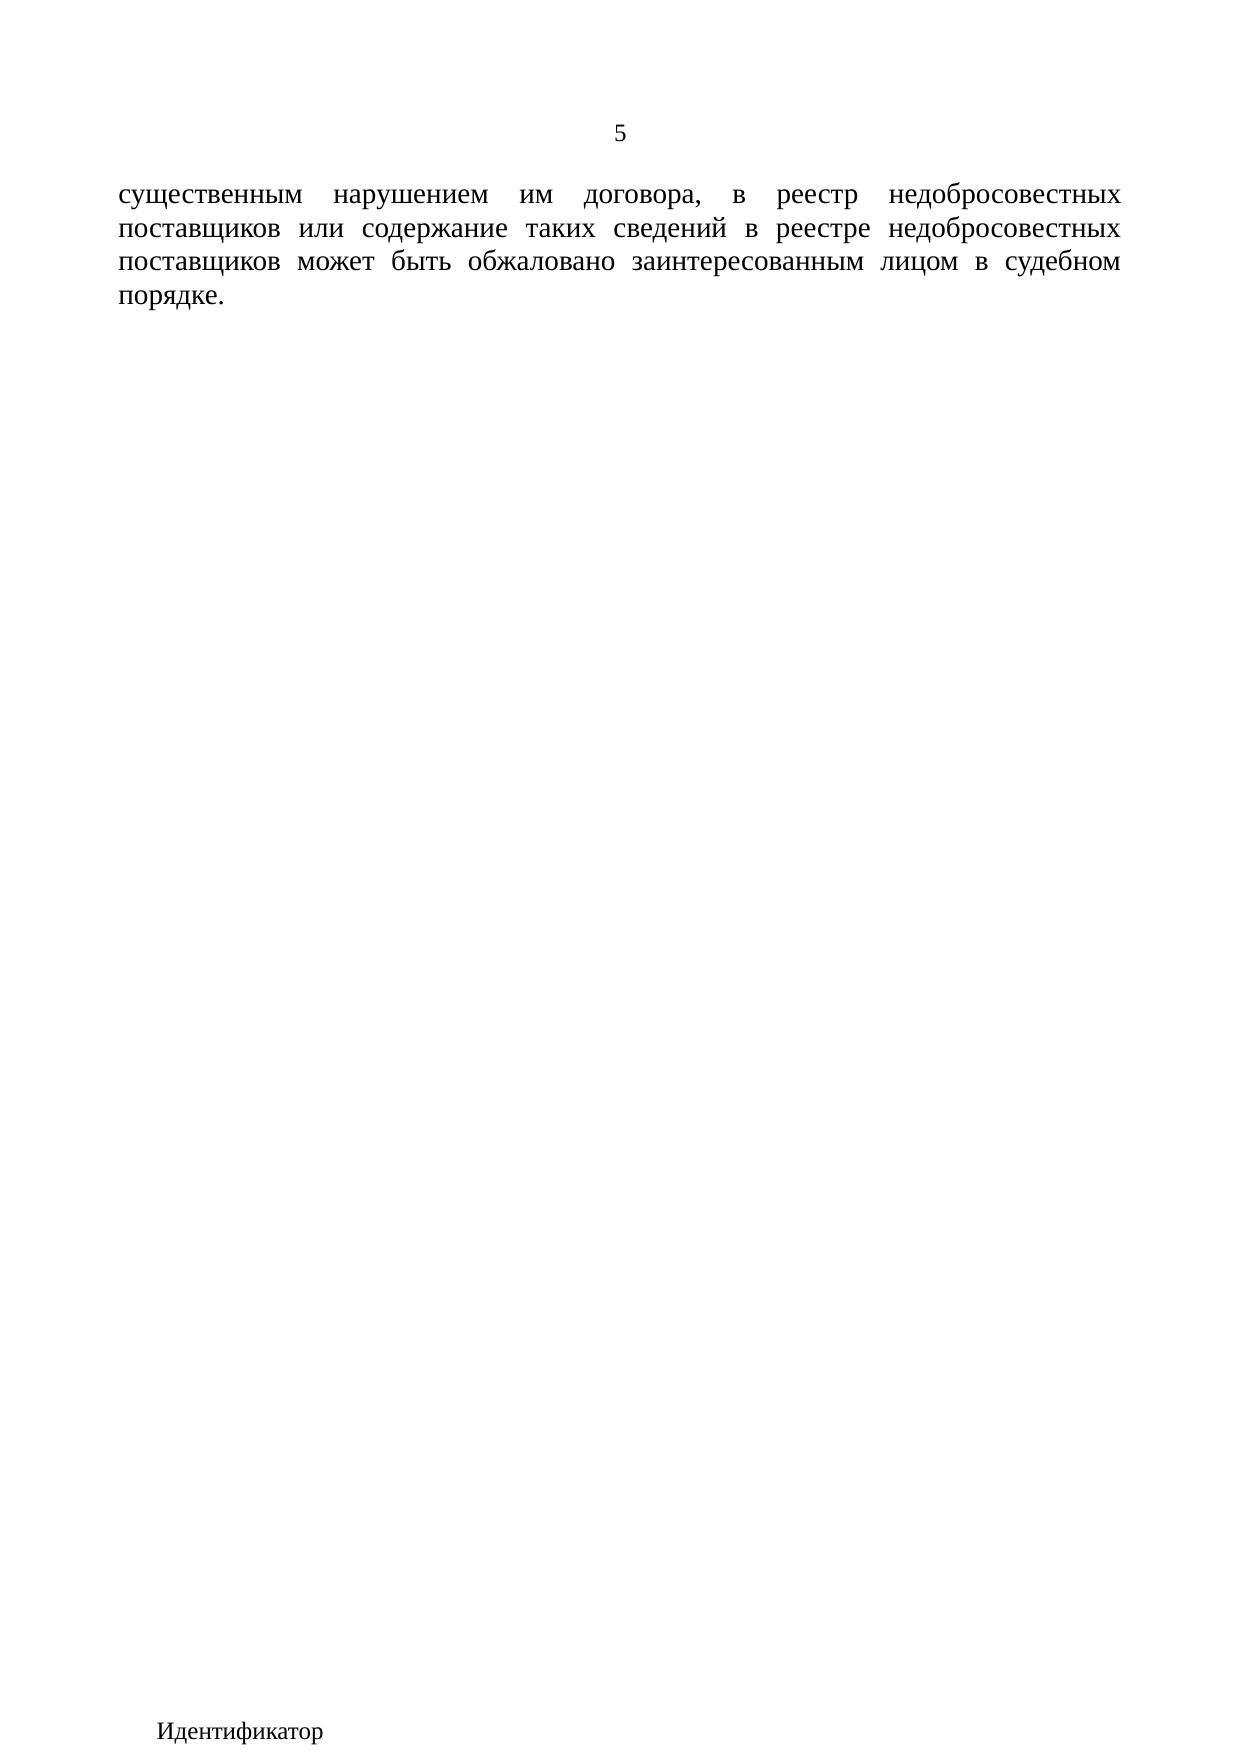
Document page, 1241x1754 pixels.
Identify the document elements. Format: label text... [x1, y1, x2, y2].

text существенным нарушением им договора, в реестр недобросовестных поставщиков или содержание таких сведений в реестре недобросовестных поставщиков может быть обжаловано заинтересованным лицом в судебном порядке. [118, 176, 1122, 311]
